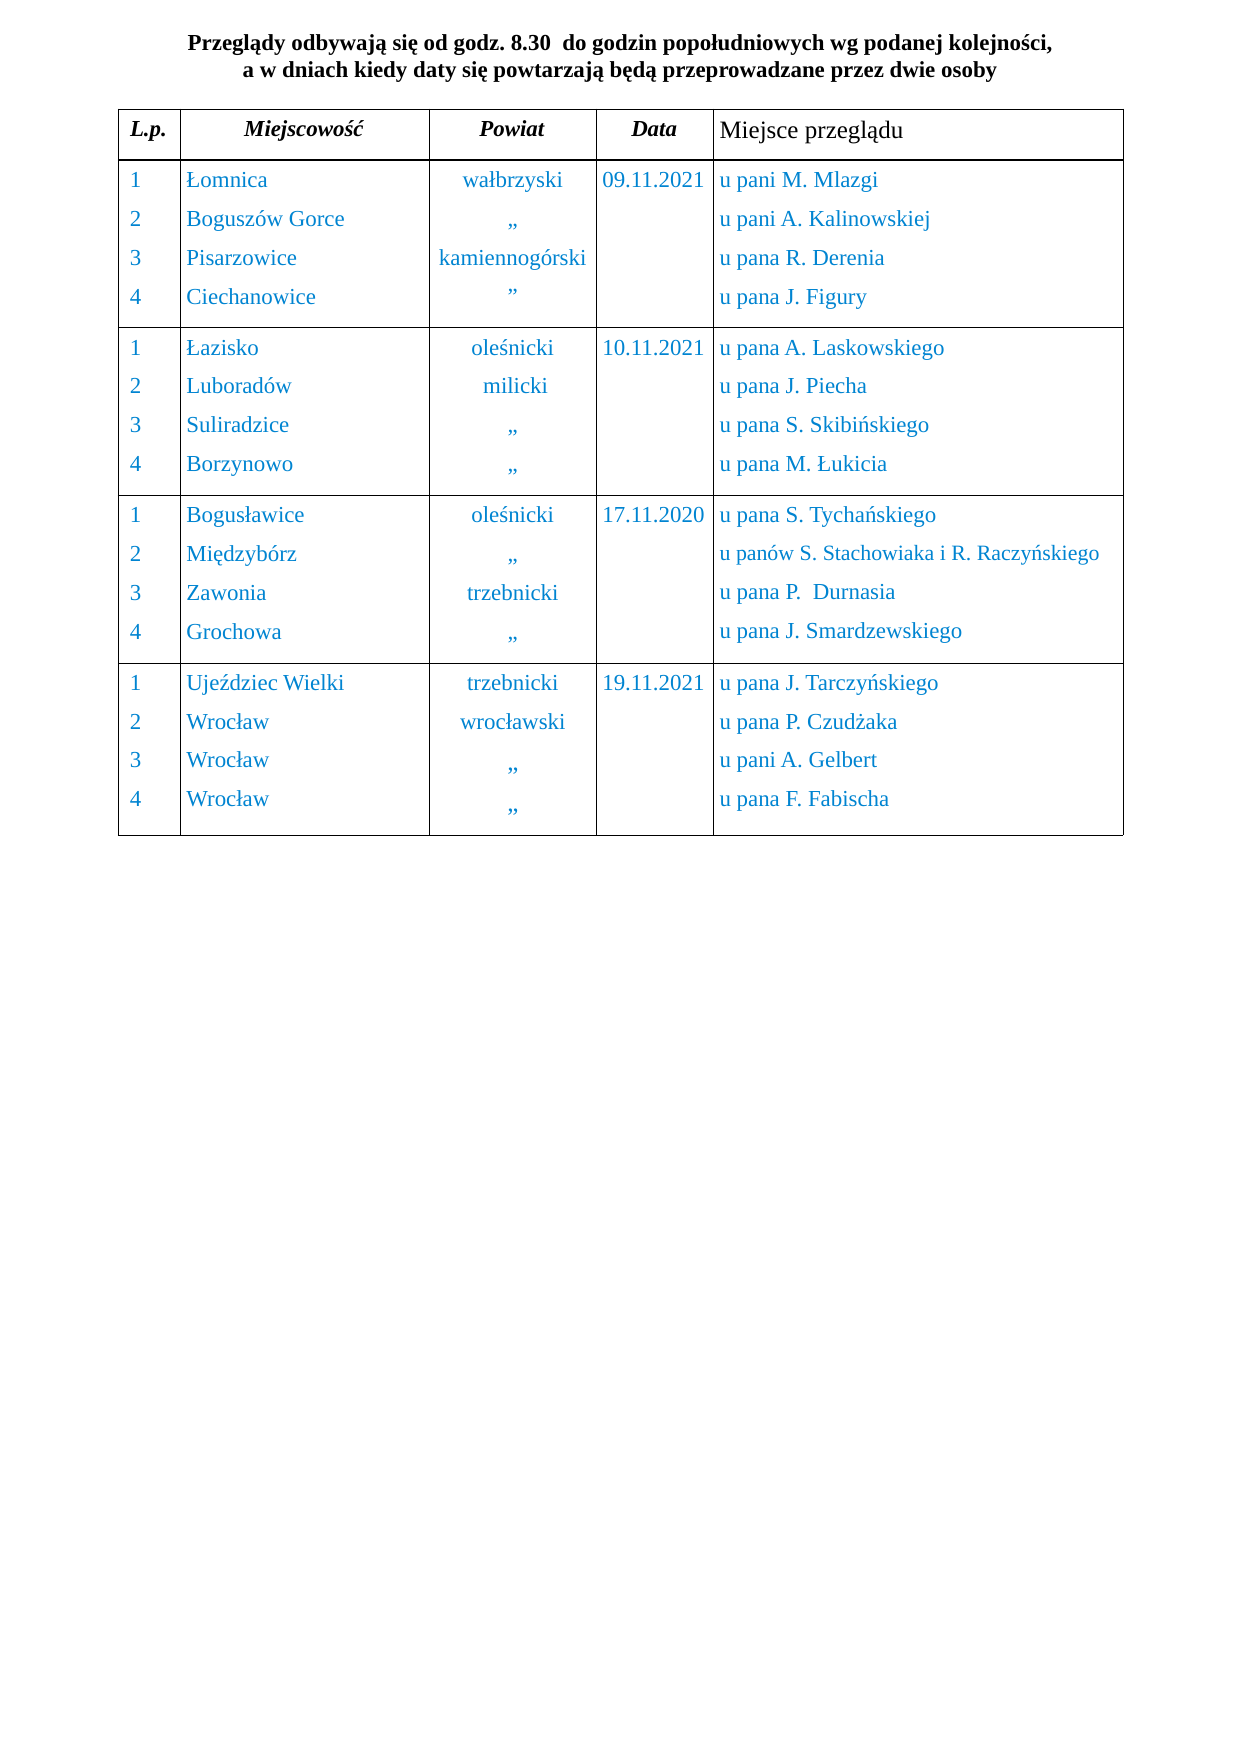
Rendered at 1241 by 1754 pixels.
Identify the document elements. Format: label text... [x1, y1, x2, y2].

table_header Data [597, 110, 713, 159]
table_cell 19.11.2021 [597, 664, 713, 835]
table_cell 10.11.2021 [597, 328, 713, 495]
table_header u pana S. Tychańskiego u panów S. Stachowiaka i R. Raczyńskiego u pana P. Durnasia u pana J. Smardzewskiego [714, 496, 1123, 663]
table_header u pani M. Mlazgi u pani A. Kalinowskiej u pana R. Derenia u pana J. Figury [714, 161, 1123, 327]
table_header Miejscowość [181, 110, 429, 159]
text Przeglądy odbywają się od godz. 8.30 do godzin popołudniowych wg podanej kolejności, [118, 29, 1122, 56]
table_header 17.11.2020 [597, 496, 713, 663]
table_cell trzebnicki wrocławski „ „ [430, 664, 596, 835]
table_header Powiat [430, 110, 596, 159]
table_header Bogusławice Międzybórz Zawonia Grochowa [181, 496, 429, 663]
table_cell Łazisko Luboradów Suliradzice Borzynowo [181, 328, 429, 495]
table_cell Ujeździec Wielki Wrocław Wrocław Wrocław [181, 664, 429, 835]
table_cell u pana J. Tarczyńskiego u pana P. Czudżaka u pani A. Gelbert u pana F. Fabischa [714, 664, 1123, 835]
table_header Łomnica Boguszów Gorce Pisarzowice Ciechanowice [181, 161, 429, 327]
table_header wałbrzyski „ kamiennogórski„ [430, 161, 596, 327]
table_header Miejsce przeglądu [714, 110, 1123, 159]
text a w dniach kiedy daty się powtarzają będą przeprowadzane przez dwie osoby [118, 56, 1122, 82]
table_cell u pana A. Laskowskiego u pana J. Piecha u pana S. Skibińskiego u pana M. Łukicia [714, 328, 1123, 495]
table_header 09.11.2021 [597, 161, 713, 327]
table_header 1 2 3 4 [119, 161, 180, 327]
table_cell 1 2 3 4 [119, 664, 180, 835]
table_cell oleśnicki milicki „ „ [430, 328, 596, 495]
table_header oleśnicki „ trzebnicki „ [430, 496, 596, 663]
table_cell 1 2 3 4 [119, 328, 180, 495]
table_header 1 2 3 4 [119, 496, 180, 663]
table_header L.p. [119, 110, 180, 159]
